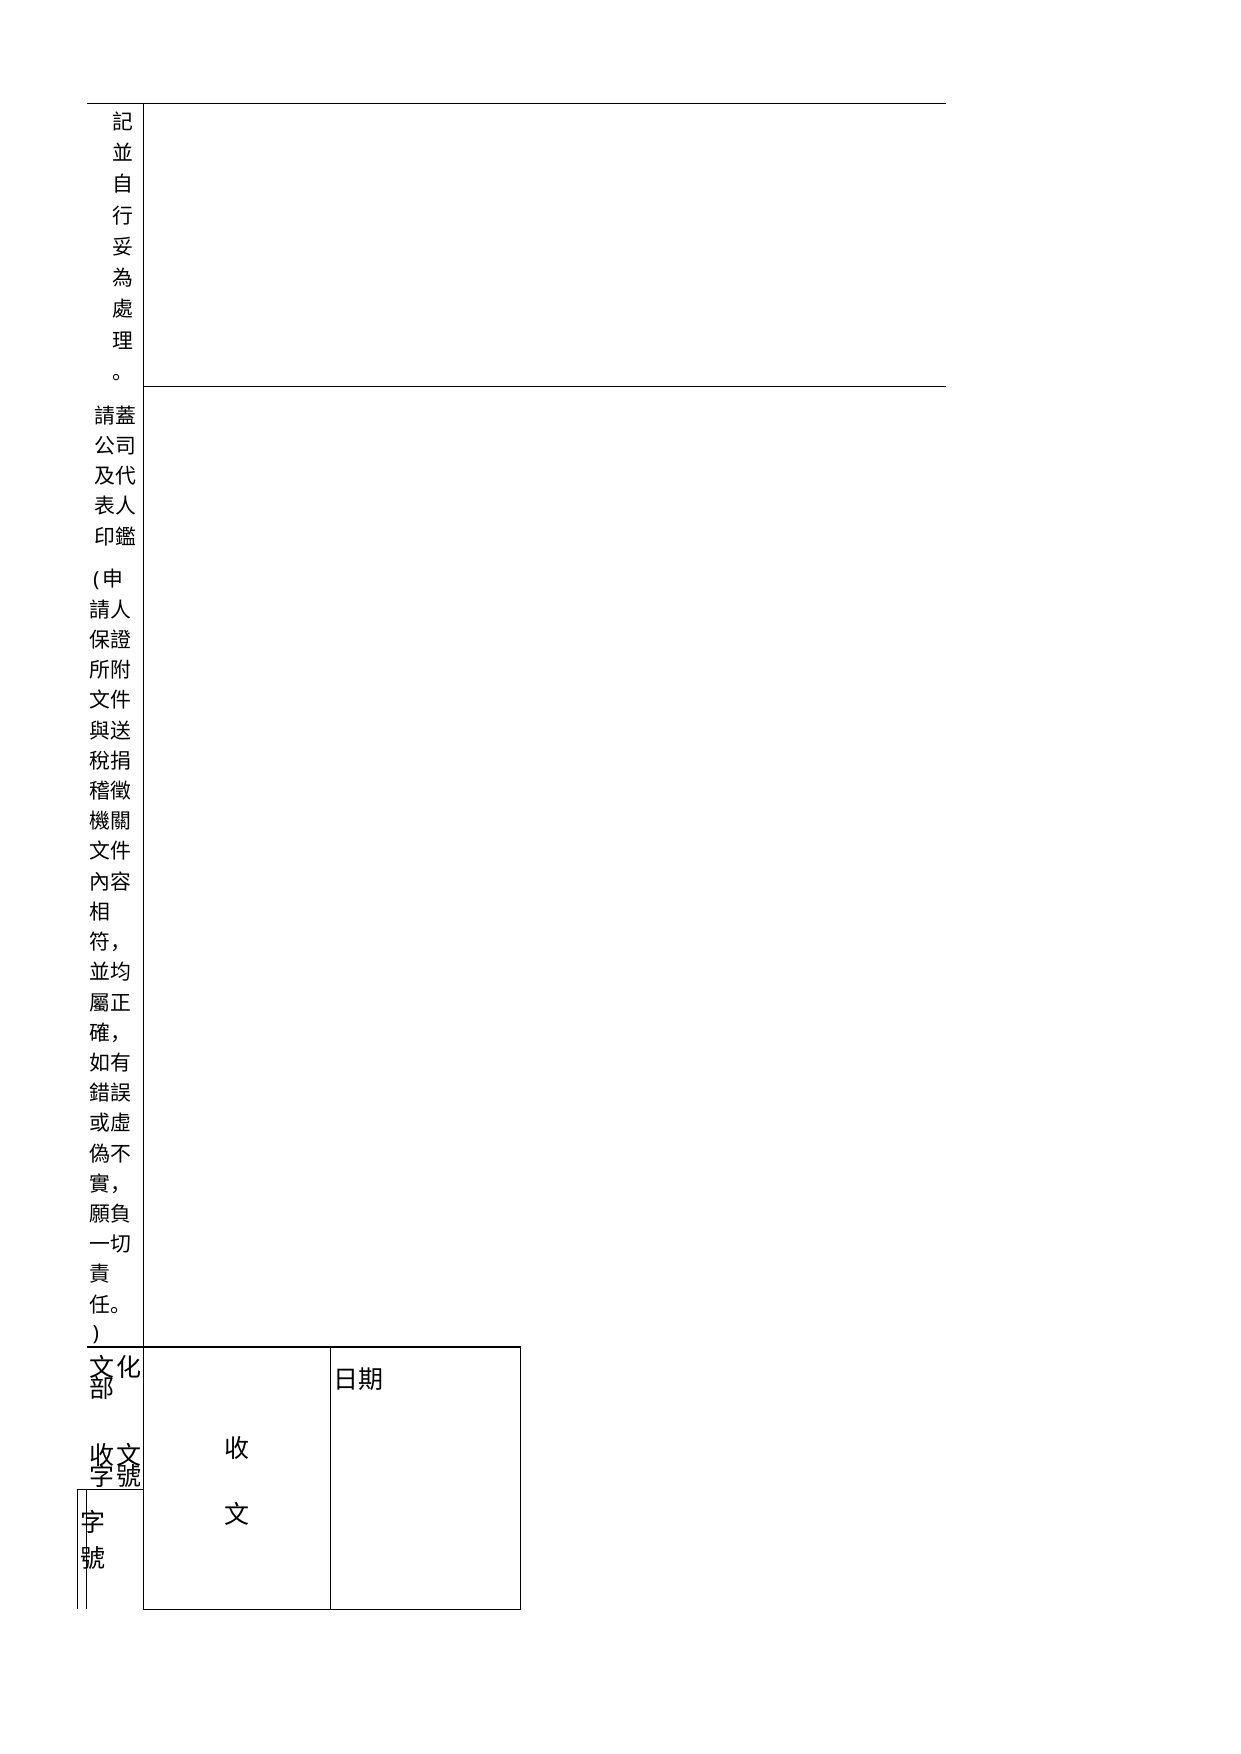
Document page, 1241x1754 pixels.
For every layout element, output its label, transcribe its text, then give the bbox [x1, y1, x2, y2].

table_cell [77, 386, 87, 1346]
table_cell 收 文 [144, 1348, 330, 1608]
table_cell 記並自行妥為處理。 [87, 104, 143, 386]
table_cell [77, 103, 87, 386]
table_cell 日期 [331, 1348, 520, 1608]
table_cell 字號 [78, 1490, 86, 1608]
table_cell [144, 104, 946, 386]
table_cell 文化部 收文字號 [87, 1348, 143, 1489]
table_cell [77, 1346, 87, 1489]
table_cell 請蓋公司及代表人印鑑 (申請人保證所附文件與送稅捐稽徵機關文件內容相符，並均屬正確，如有錯誤或虛偽不實，願負一切責任。) [87, 386, 143, 1346]
